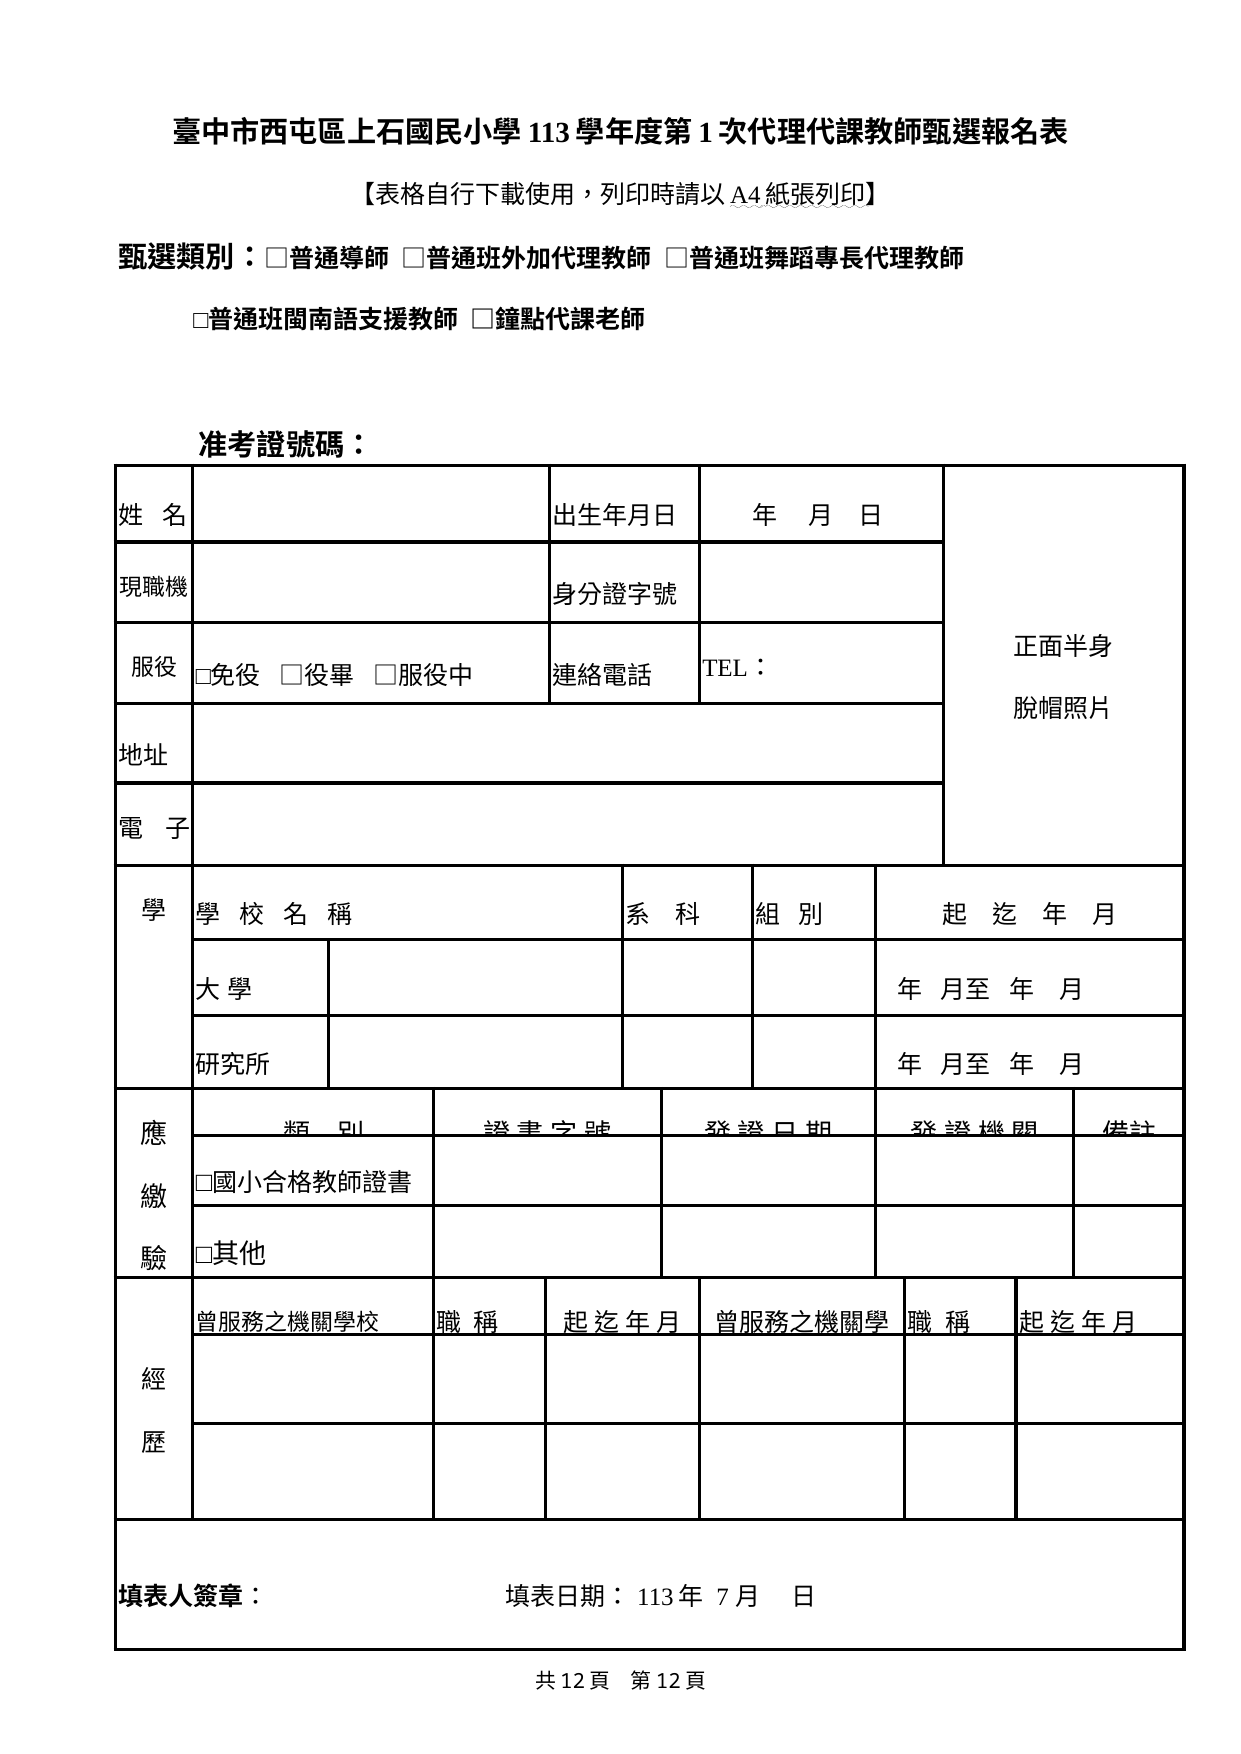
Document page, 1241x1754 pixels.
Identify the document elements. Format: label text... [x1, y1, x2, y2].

table_header 出生年月日 [551, 467, 698, 540]
table_cell 職 稱 [435, 1279, 544, 1333]
table_cell [1075, 1207, 1182, 1276]
table_cell 起 迄 年 月 [877, 867, 1182, 938]
table_cell [194, 1425, 432, 1518]
table_cell [547, 1336, 698, 1422]
table_cell 學 校 名 稱 [194, 867, 621, 938]
table_cell [754, 941, 874, 1014]
table_cell [906, 1425, 1014, 1518]
table_cell [194, 544, 548, 621]
table_cell 年 月至 年 月 [877, 1017, 1182, 1087]
table_cell TEL： 手機： [701, 624, 942, 702]
table_cell 職 稱 [906, 1279, 1014, 1333]
table_cell 發 證 日 期 [663, 1090, 874, 1134]
table_cell 經 歷 [117, 1279, 191, 1518]
table_cell [435, 1336, 544, 1422]
table_cell 曾服務之機關學校 [820, 1315, 829, 1333]
table_cell [701, 1425, 903, 1518]
table_cell [663, 1137, 874, 1204]
table_cell □免役 □役畢 □服役中 [194, 624, 548, 702]
table_cell 電子郵件 [117, 785, 191, 863]
table_cell 起 迄 年 月 [1018, 1279, 1182, 1333]
table_cell [1018, 1425, 1182, 1518]
table_cell [435, 1425, 544, 1518]
table_header 姓 名 [117, 467, 191, 540]
table_cell [624, 1017, 751, 1087]
table_cell 證 書 字 號 [435, 1090, 660, 1134]
table_cell [906, 1336, 1014, 1422]
table_cell 研究所 [194, 1017, 327, 1087]
table_cell [663, 1207, 874, 1276]
table_header [194, 467, 548, 540]
table_cell 現職機關學校 [117, 544, 191, 621]
table_cell 服役 情形 [117, 624, 191, 702]
table_cell □其他 [194, 1207, 432, 1276]
table_cell 組 別 [754, 867, 874, 938]
table_cell [194, 705, 942, 781]
table_cell 大 學 [194, 941, 327, 1014]
table_cell 年 月至 年 月 [877, 941, 1182, 1014]
table_cell [877, 1137, 1072, 1204]
table_cell [754, 1017, 874, 1087]
table_cell [330, 1017, 621, 1087]
table_header 年 月 日 [701, 467, 942, 540]
table_cell 曾服務之機關學校 [194, 1279, 432, 1333]
text □普通班閩南語支援教師 □鐘點代課老師 [118, 276, 1122, 338]
text 甄選類別：󠇂□普通導師 □普通班外加代理教師 □普通班舞蹈專長代理教師 [118, 213, 1122, 276]
table_cell [624, 941, 751, 1014]
table_cell [435, 1137, 660, 1204]
text 准考證號碼： [118, 401, 1122, 463]
table_cell [1018, 1336, 1182, 1422]
table_cell 系 科 [624, 867, 751, 938]
table_cell 身分證字號 [551, 544, 698, 621]
table_cell [701, 1336, 903, 1422]
table_cell [877, 1207, 1072, 1276]
table_cell 起 迄 年 月 [547, 1279, 698, 1333]
table_cell 學 歷 [117, 867, 191, 1087]
table_cell [330, 941, 621, 1014]
table_cell 應 繳 驗 證 件 [117, 1090, 191, 1276]
table_header 正面半身 脫帽照片 [945, 467, 1182, 863]
table_cell [547, 1425, 698, 1518]
table_cell □國小合格教師證書 [194, 1137, 432, 1204]
table_cell 地址 [117, 705, 191, 781]
table_cell [194, 1336, 432, 1422]
table_cell [701, 544, 942, 621]
table_cell [194, 785, 942, 863]
table_cell 類 別 [194, 1090, 432, 1134]
table_cell 連絡電話 [551, 624, 698, 702]
text 臺中市西屯區上石國民小學113學年度第1次代理代課教師甄選報名表 [118, 88, 1122, 151]
table_cell [1075, 1137, 1182, 1204]
table_cell 填表人簽章： 填表日期： 113年 7 月 日 [117, 1521, 1182, 1648]
table_cell [435, 1207, 660, 1276]
table_cell 發 證 機 關 [877, 1090, 1072, 1134]
text 【表格自行下載使用，列印時請以A4紙張列印】 [118, 151, 1122, 213]
table_cell 備註 [1075, 1090, 1182, 1134]
table_cell 曾服務之機關學校 [701, 1279, 903, 1333]
